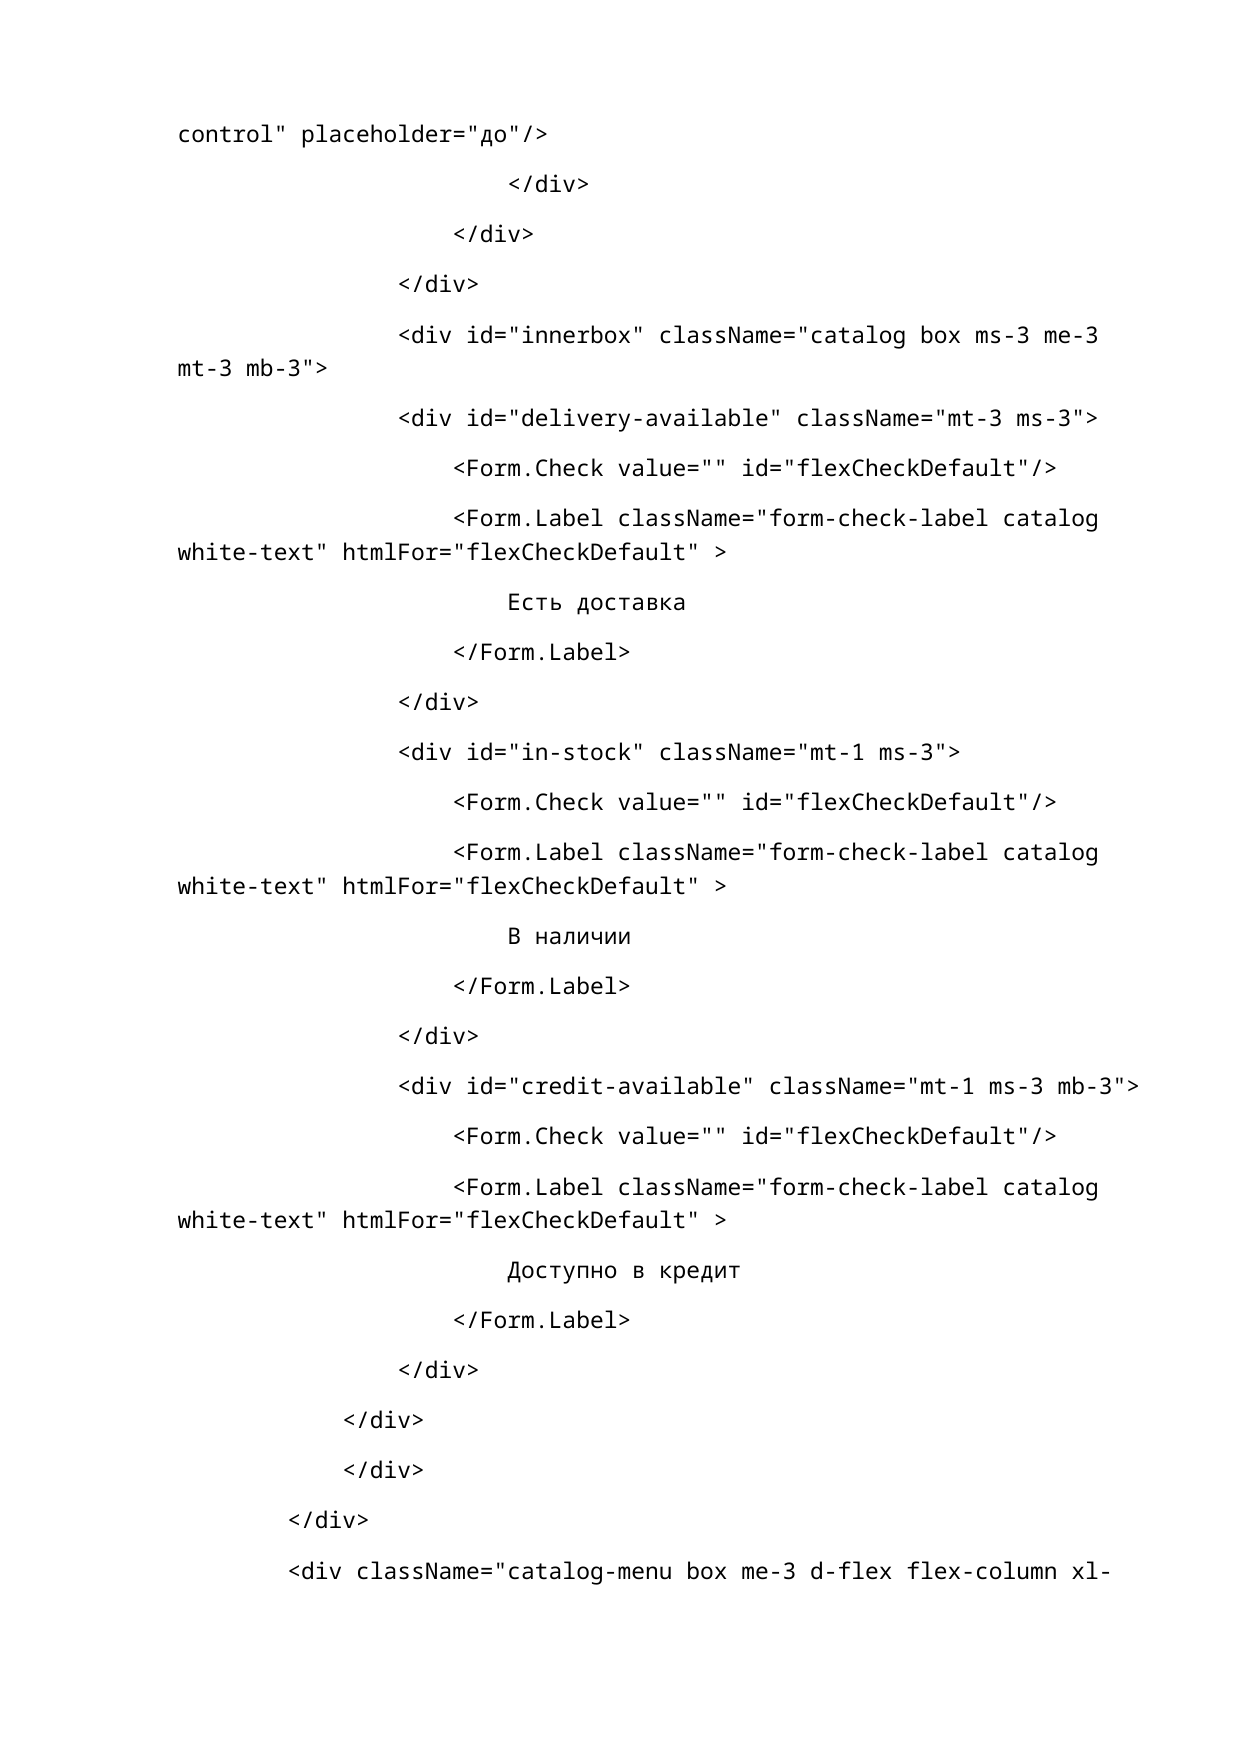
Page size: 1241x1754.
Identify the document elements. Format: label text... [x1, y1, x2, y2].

table_header control" placeholder="до"/> </div> </div> </div> <div id="innerbox" className="catalog box ms-3 me-3 mt-3 mb-3"> <div id="delivery-available" className="mt-3 ms-3"> <Form.Check value="" id="flexCheckDefault"/> <Form.Label className="form-check-label catalog white-text" htmlFor="flexCheckDefault" > Есть доставка </Form.Label> </div> <div id="in-stock" className="mt-1 ms-3"> <Form.Check value="" id="flexCheckDefault"/> <Form.Label className="form-check-label catalog white-text" htmlFor="flexCheckDefault" > В наличии </Form.Label> </div> <div id="credit-available" className="mt-1 ms-3 mb-3"> <Form.Check value="" id="flexCheckDefault"/> <Form.Label className="form-check-label catalog white-text" htmlFor="flexCheckDefault" > Доступно в кредит </Form.Label> </div> </div> </div> </div> <div className="catalog-menu box me-3 d-flex flex-column xl- [177, 118, 1152, 1586]
